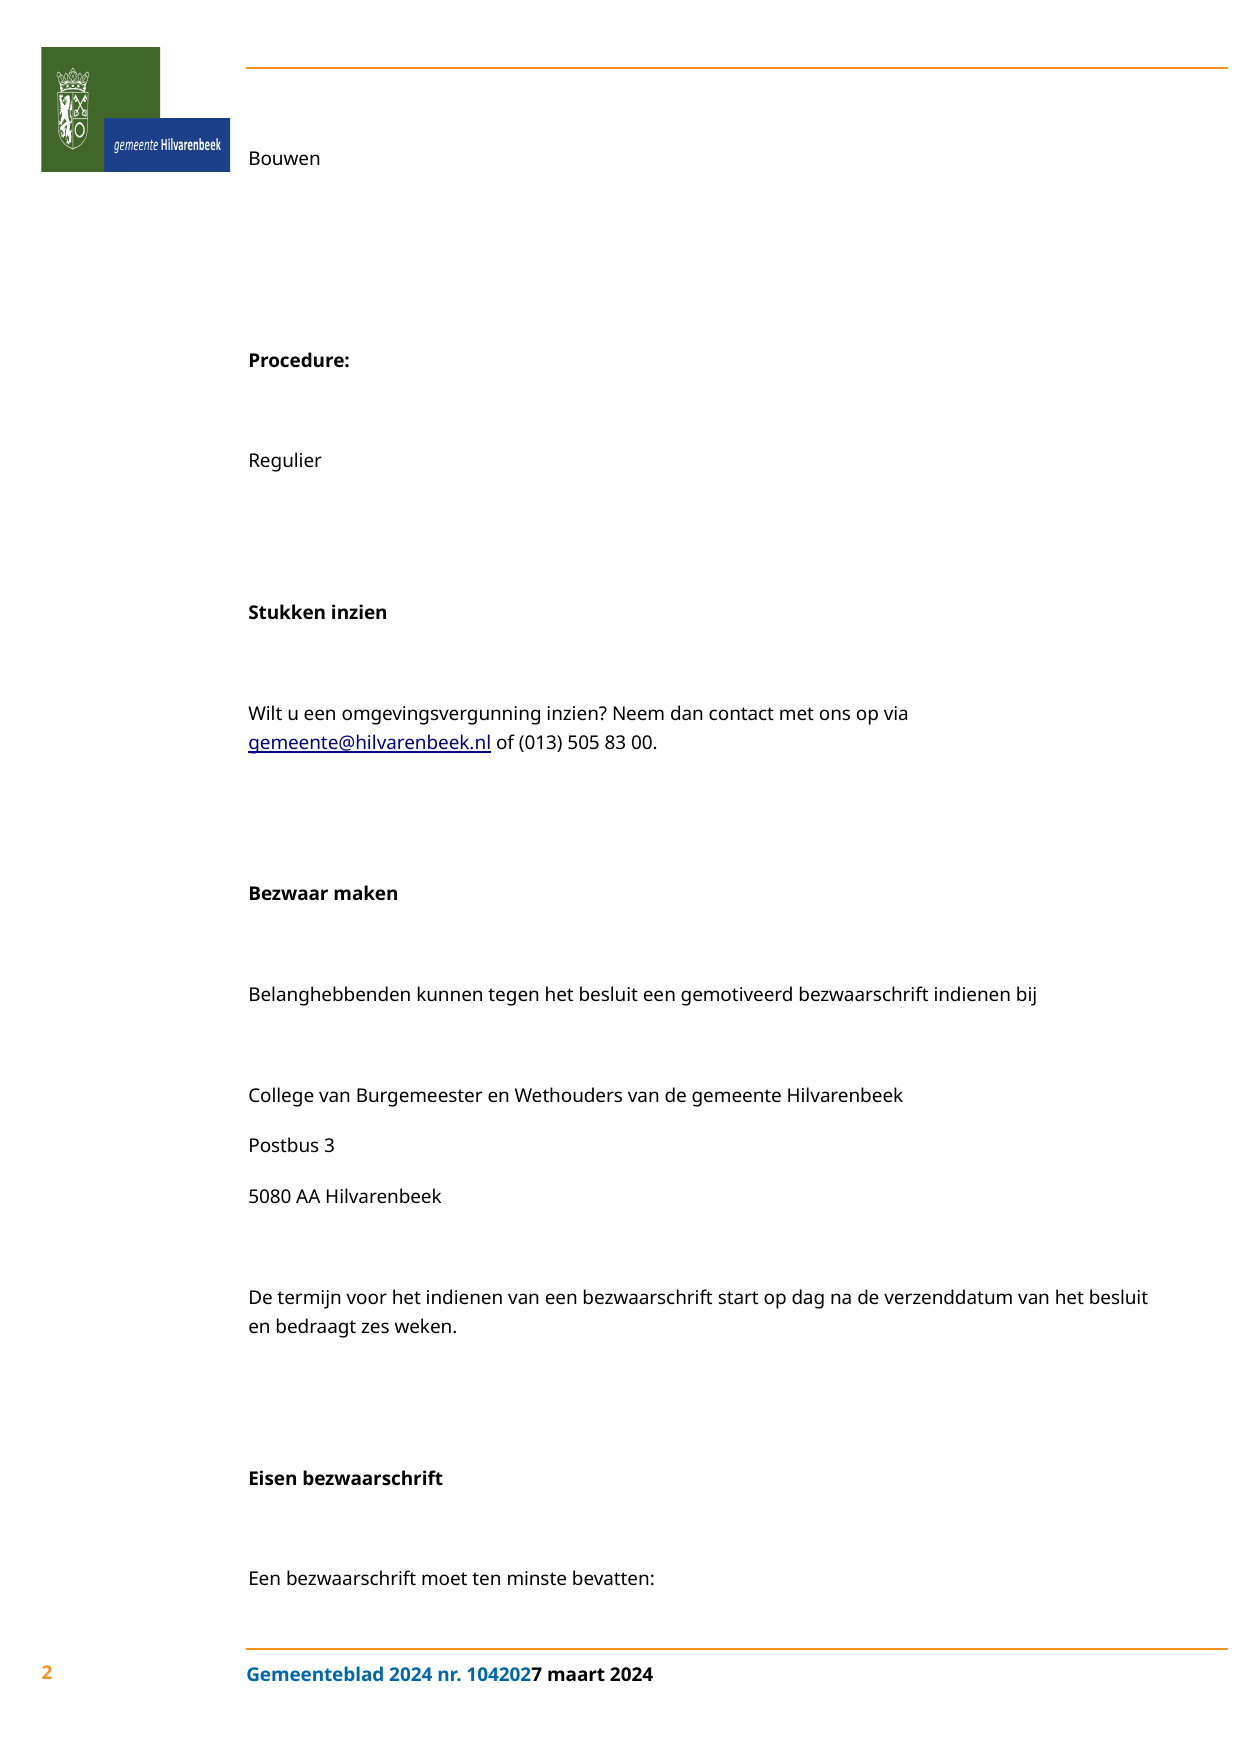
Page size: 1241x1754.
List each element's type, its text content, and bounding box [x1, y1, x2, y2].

text 5080 AA Hilvarenbeek [248, 1183, 1152, 1209]
text Bezwaar maken [248, 881, 1152, 906]
text De termijn voor het indienen van een bezwaarschrift start op dag na de verzenddatum van het besluit en bedraagt zes weken. [248, 1284, 1152, 1339]
text Postbus 3 [248, 1133, 1152, 1158]
text Wilt u een omgevingsvergunning inzien? Neem dan contact met ons op via gemeente@hilvarenbeek.nl of (013) 505 83 00. [248, 700, 1152, 755]
text Eisen bezwaarschrift [248, 1465, 1152, 1491]
text Stukken inzien [248, 599, 1152, 625]
picture [41, 47, 231, 172]
text College van Burgemeester en Wethouders van de gemeente Hilvarenbeek [248, 1082, 1152, 1108]
text Regulier [248, 448, 1152, 473]
text Bouwen [248, 145, 1152, 171]
text Belanghebbenden kunnen tegen het besluit een gemotiveerd bezwaarschrift indienen bij [248, 981, 1152, 1007]
text Een bezwaarschrift moet ten minste bevatten: [248, 1566, 1152, 1591]
text Procedure: [248, 347, 1152, 373]
